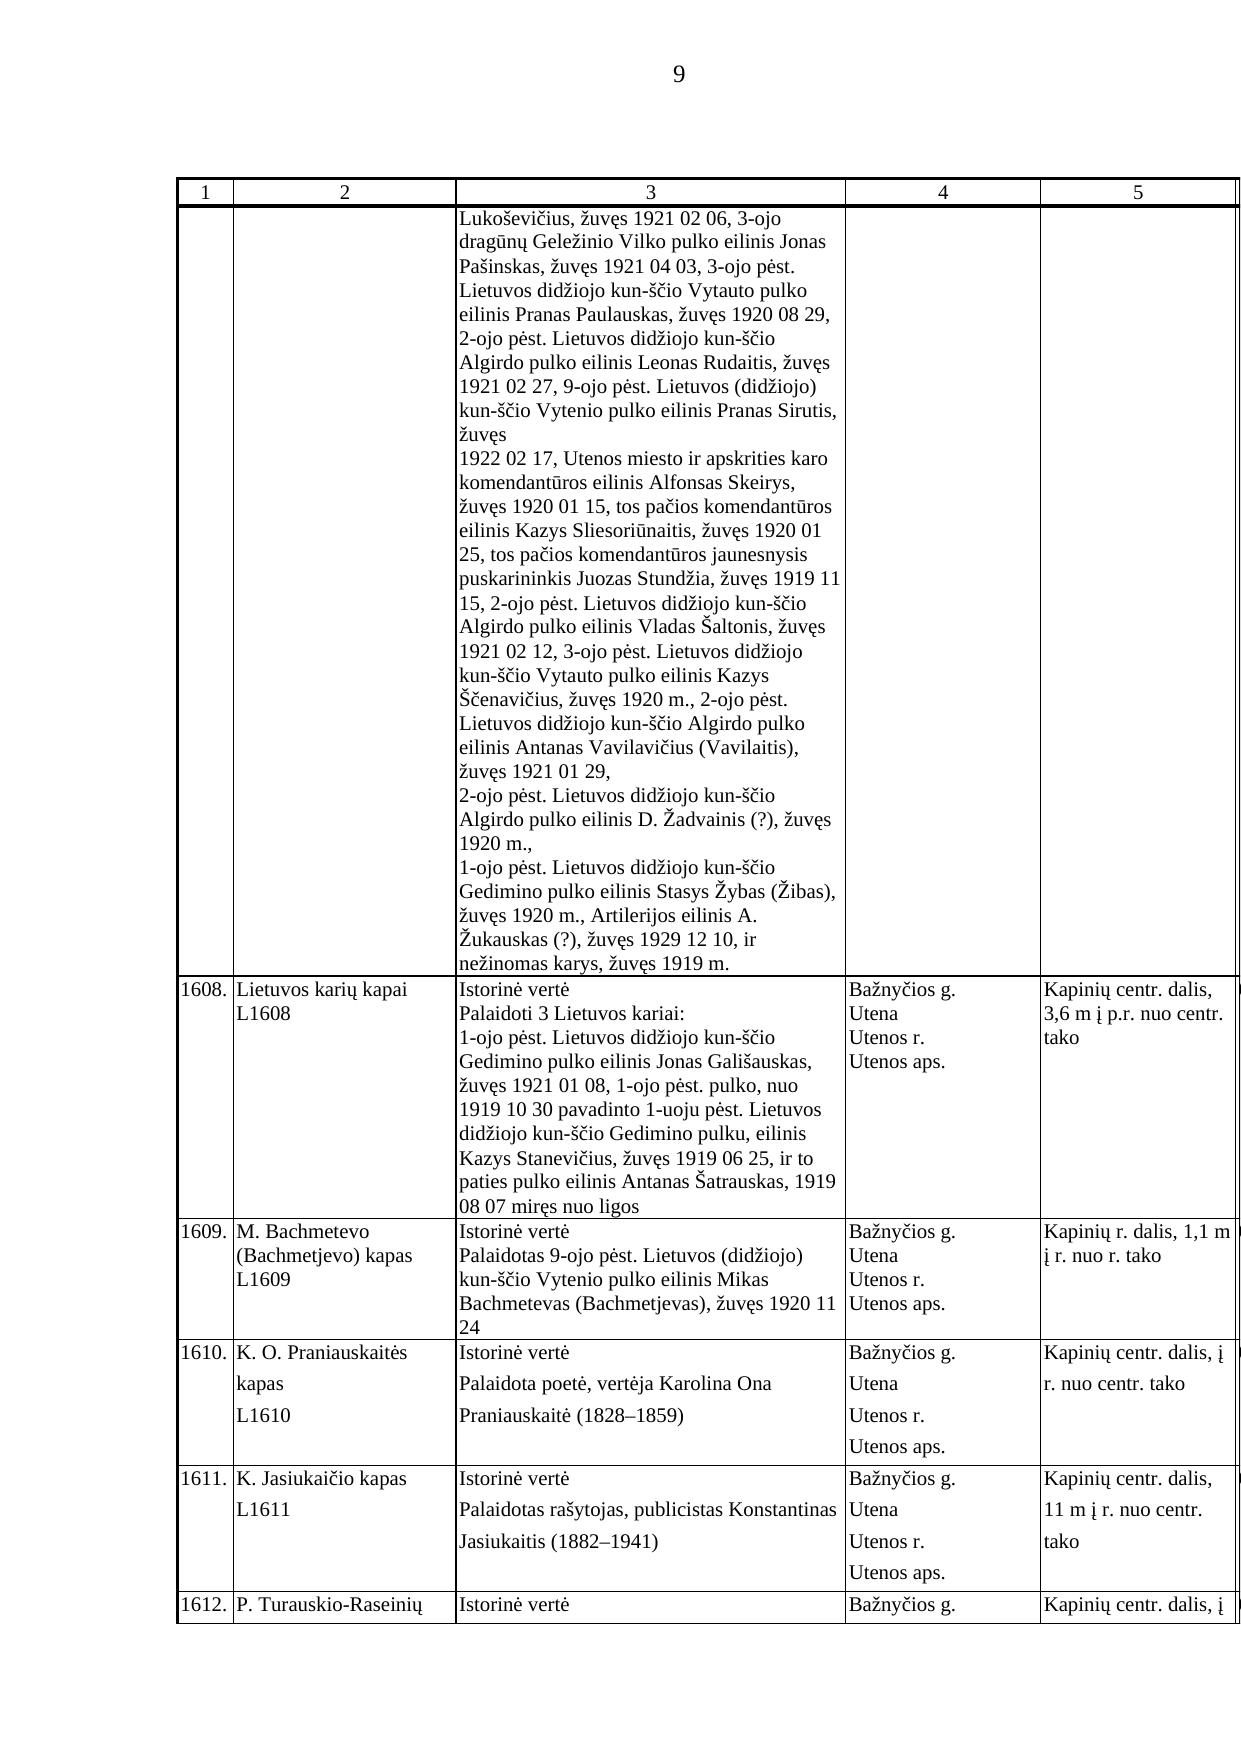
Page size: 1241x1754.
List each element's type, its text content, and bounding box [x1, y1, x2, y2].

table_cell 1612. [179, 1592, 233, 1623]
table_header 5 [1041, 180, 1235, 204]
table_header 3 [457, 180, 845, 204]
table_cell Lukoševičius, žuvęs 1921 02 06, 3-ojo dragūnų Geležinio Vilko pulko eilinis Jonas Pašinskas, žuvęs 1921 04 03, 3-ojo pėst. Lietuvos didžiojo kun-ščio Vytauto pulko eilinis Pranas Paulauskas, žuvęs 1920 08 29, 2-ojo pėst. Lietuvos didžiojo kun-ščio Algirdo pulko eilinis Leonas Rudaitis, žuvęs 1921 02 27, 9-ojo pėst. Lietuvos (didžiojo) kun-ščio Vytenio pulko eilinis Pranas Sirutis, žuvęs [457, 208, 845, 446]
table_header 2 [234, 180, 455, 204]
table_header 4 [846, 180, 1040, 204]
table_cell [179, 208, 233, 446]
table_cell Bažnyčios g. Utena Utenos r. Utenos aps. [846, 1219, 1040, 1339]
table_cell Kapinių centr. dalis, 3,6 m į p.r. nuo centr. tako [1041, 977, 1235, 1218]
table_header 1 [179, 180, 233, 204]
table_cell Istorinė vertė Palaidotas 9-ojo pėst. Lietuvos (didžiojo) kun-ščio Vytenio pulko eilinis Mikas Bachmetevas (Bachmetjevas), žuvęs 1920 11 24 [457, 1219, 845, 1339]
table_cell 1610. [179, 1340, 233, 1465]
table_cell Kapinių centr. dalis, į [1041, 1592, 1235, 1623]
table_cell Istorinė vertė [457, 1592, 845, 1623]
table_cell [846, 446, 1040, 975]
table_cell M. Bachmetevo (Bachmetjevo) kapas L1609 [234, 1219, 455, 1339]
table_cell K. O. Praniauskaitės kapas L1610 [234, 1340, 455, 1465]
table_cell Kapinių r. dalis, 1,1 m į r. nuo r. tako [1041, 1219, 1235, 1339]
table_cell [846, 208, 1040, 446]
table_cell Lietuvos karių kapai L1608 [234, 977, 455, 1218]
table_cell Istorinė vertė Palaidoti 3 Lietuvos kariai: 1-ojo pėst. Lietuvos didžiojo kun-ščio Gedimino pulko eilinis Jonas Gališauskas, žuvęs 1921 01 08, 1-ojo pėst. pulko, nuo 1919 10 30 pavadinto 1-uoju pėst. Lietuvos didžiojo kun-ščio Gedimino pulku, eilinis Kazys Stanevičius, žuvęs 1919 06 25, ir to paties pulko eilinis Antanas Šatrauskas, 1919 08 07 miręs nuo ligos [457, 977, 845, 1218]
table_cell [179, 446, 233, 975]
table_cell [1041, 208, 1235, 446]
table_cell [234, 208, 455, 446]
table_cell 1609. [179, 1219, 233, 1339]
table_cell Kapinių centr. dalis, 11 m į r. nuo centr. tako [1041, 1466, 1235, 1591]
table_cell Kapinių centr. dalis, į r. nuo centr. tako [1041, 1340, 1235, 1465]
table_cell Bažnyčios g. Utena Utenos r. Utenos aps. [846, 1466, 1040, 1591]
table_cell 1608. [179, 977, 233, 1218]
table_cell [234, 446, 455, 975]
table_cell 1922 02 17, Utenos miesto ir apskrities karo komendantūros eilinis Alfonsas Skeirys, žuvęs 1920 01 15, tos pačios komendantūros eilinis Kazys Sliesoriūnaitis, žuvęs 1920 01 25, tos pačios komendantūros jaunesnysis puskarininkis Juozas Stundžia, žuvęs 1919 11 15, 2-ojo pėst. Lietuvos didžiojo kun-ščio Algirdo pulko eilinis Vladas Šaltonis, žuvęs 1921 02 12, 3-ojo pėst. Lietuvos didžiojo kun-ščio Vytauto pulko eilinis Kazys Ščenavičius, žuvęs 1920 m., 2-ojo pėst. Lietuvos didžiojo kun-ščio Algirdo pulko eilinis Antanas Vavilavičius (Vavilaitis), žuvęs 1921 01 29, 2-ojo pėst. Lietuvos didžiojo kun-ščio Algirdo pulko eilinis D. Žadvainis (?), žuvęs 1920 m., 1-ojo pėst. Lietuvos didžiojo kun-ščio Gedimino pulko eilinis Stasys Žybas (Žibas), žuvęs 1920 m., Artilerijos eilinis A. Žukauskas (?), žuvęs 1929 12 10, ir nežinomas karys, žuvęs 1919 m. [457, 446, 845, 975]
table_cell Bažnyčios g. Utena Utenos r. Utenos aps. [846, 1340, 1040, 1465]
table_cell 1611. [179, 1466, 233, 1591]
table_cell Bažnyčios g. Utena Utenos r. Utenos aps. [846, 977, 1040, 1218]
table_cell Istorinė vertė Palaidota poetė, vertėja Karolina Ona Praniauskaitė (1828–1859) [457, 1340, 845, 1465]
table_cell [1041, 446, 1235, 975]
table_cell Bažnyčios g. [846, 1592, 1040, 1623]
table_cell Istorinė vertė Palaidotas rašytojas, publicistas Konstantinas Jasiukaitis (1882–1941) [457, 1466, 845, 1591]
table_cell P. Turauskio-Raseinių [234, 1592, 455, 1623]
table_cell K. Jasiukaičio kapas L1611 [234, 1466, 455, 1591]
